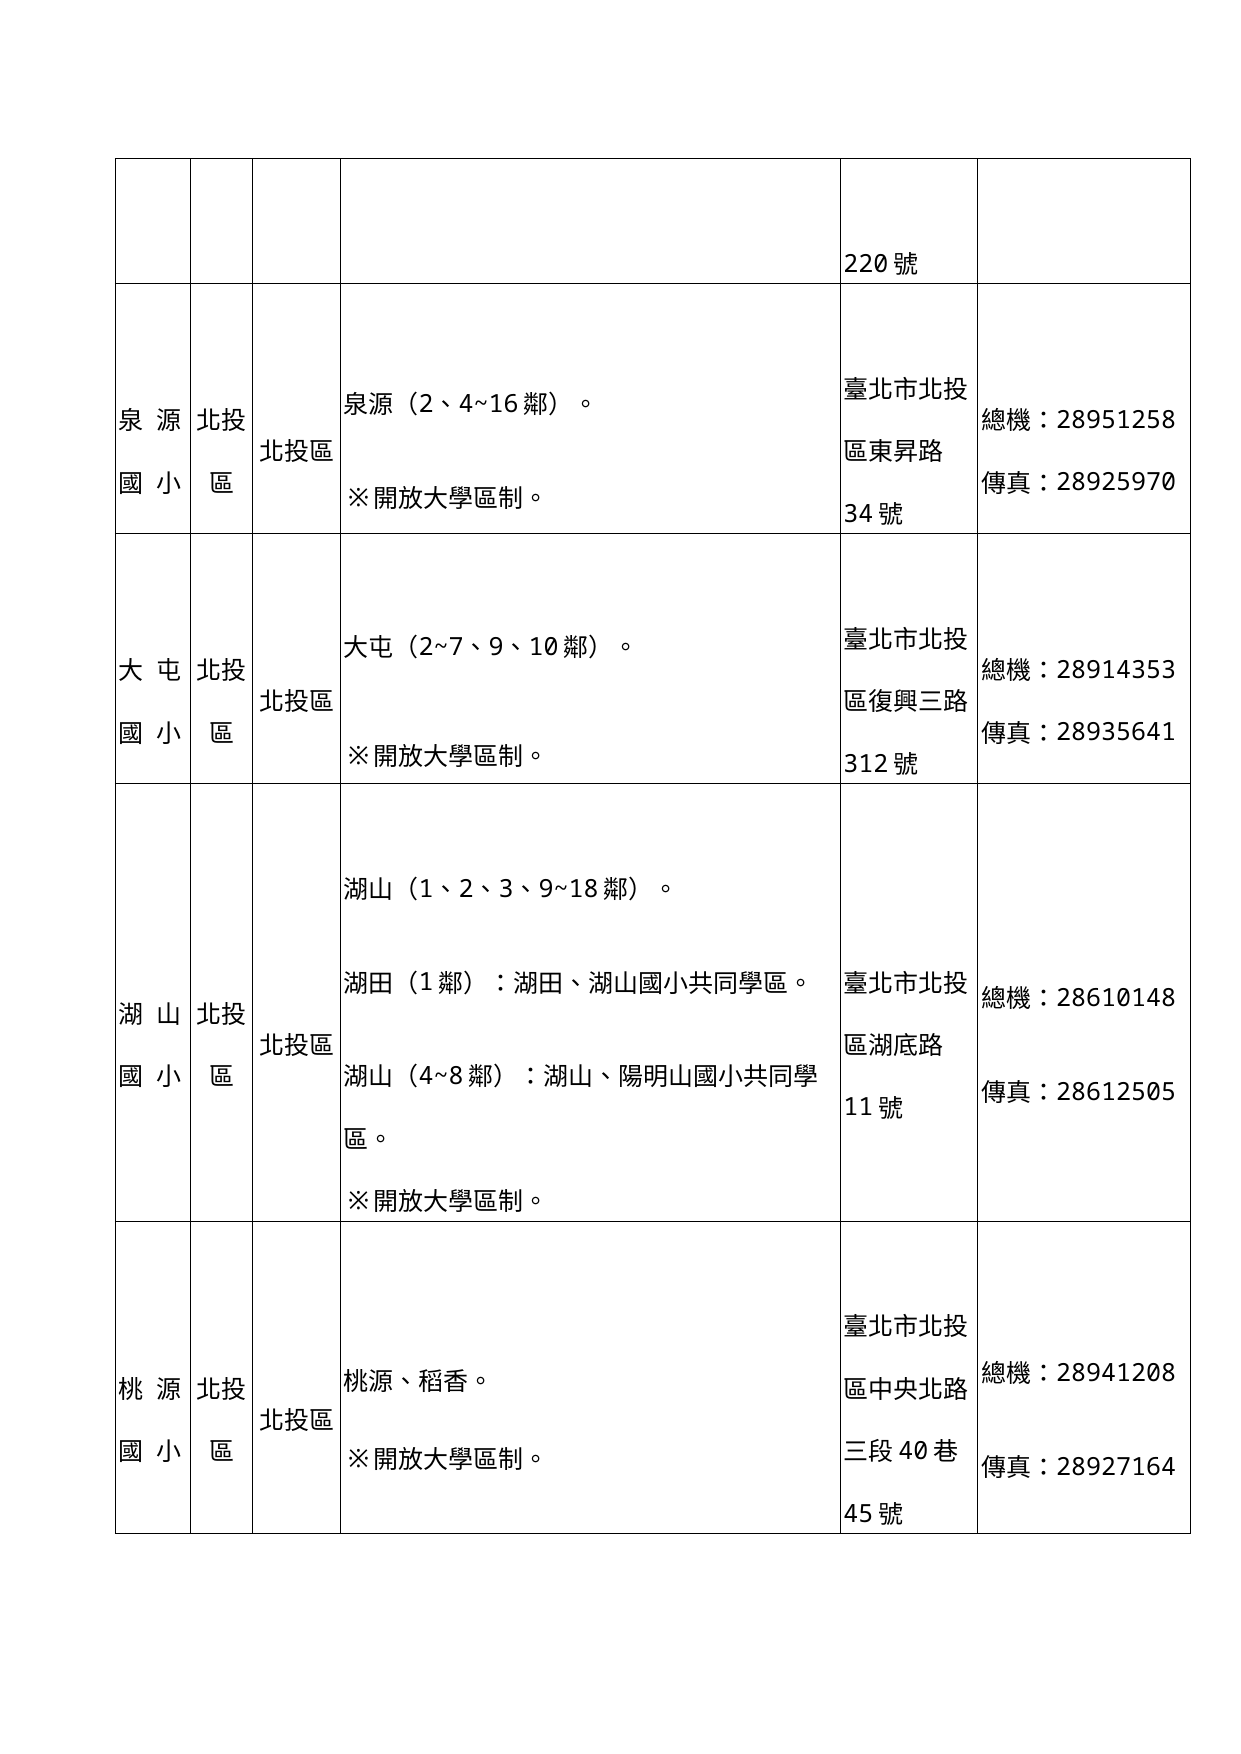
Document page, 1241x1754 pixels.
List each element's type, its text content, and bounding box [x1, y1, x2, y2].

table_cell 北投區 [191, 284, 252, 533]
table_cell 臺北市北投區東昇路34號 [841, 284, 977, 533]
table_cell 北投區 [253, 284, 340, 533]
table_cell [341, 159, 840, 283]
table_cell 總機：28951258 傳真：28925970 [978, 284, 1190, 533]
table_cell 北投區 [253, 534, 340, 783]
table_cell 北投區 [253, 1222, 340, 1533]
table_cell 北投區 [191, 784, 252, 1221]
table_cell 大屯（2~7、9、10鄰）。 ※開放大學區制。 [341, 534, 840, 783]
table_cell 大 屯國 小 [116, 534, 190, 783]
table_cell 220號 [841, 159, 977, 283]
table_cell 泉源（2、4~16鄰）。 ※開放大學區制。 [341, 284, 840, 533]
table_cell 總機：28914353 傳真：28935641 [978, 534, 1190, 783]
table_cell 臺北市北投區湖底路11號 [841, 784, 977, 1221]
table_cell 北投區 [191, 534, 252, 783]
table_cell 總機：28610148 傳真：28612505 [978, 784, 1190, 1221]
table_cell [253, 159, 340, 283]
table_cell 桃 源國 小 [116, 1222, 190, 1533]
table_cell [116, 159, 190, 283]
table_cell 湖 山國 小 [116, 784, 190, 1221]
table_cell 北投區 [191, 1222, 252, 1533]
table_cell [191, 159, 252, 283]
table_cell 泉 源國 小 [116, 284, 190, 533]
table_cell 桃源、稻香。 ※開放大學區制。 [341, 1222, 840, 1533]
table_cell 湖山（1、2、3、9~18鄰）。 湖田（1鄰）：湖田、湖山國小共同學區。 湖山（4~8鄰）：湖山、陽明山國小共同學區。 ※開放大學區制。 [341, 784, 840, 1221]
table_cell 總機：28941208 傳真：28927164 [978, 1222, 1190, 1533]
table_cell 臺北市北投區中央北路三段40巷45號 [841, 1222, 977, 1533]
table_cell [978, 159, 1190, 283]
table_cell 北投區 [253, 784, 340, 1221]
table_cell 臺北市北投區復興三路312號 [841, 534, 977, 783]
